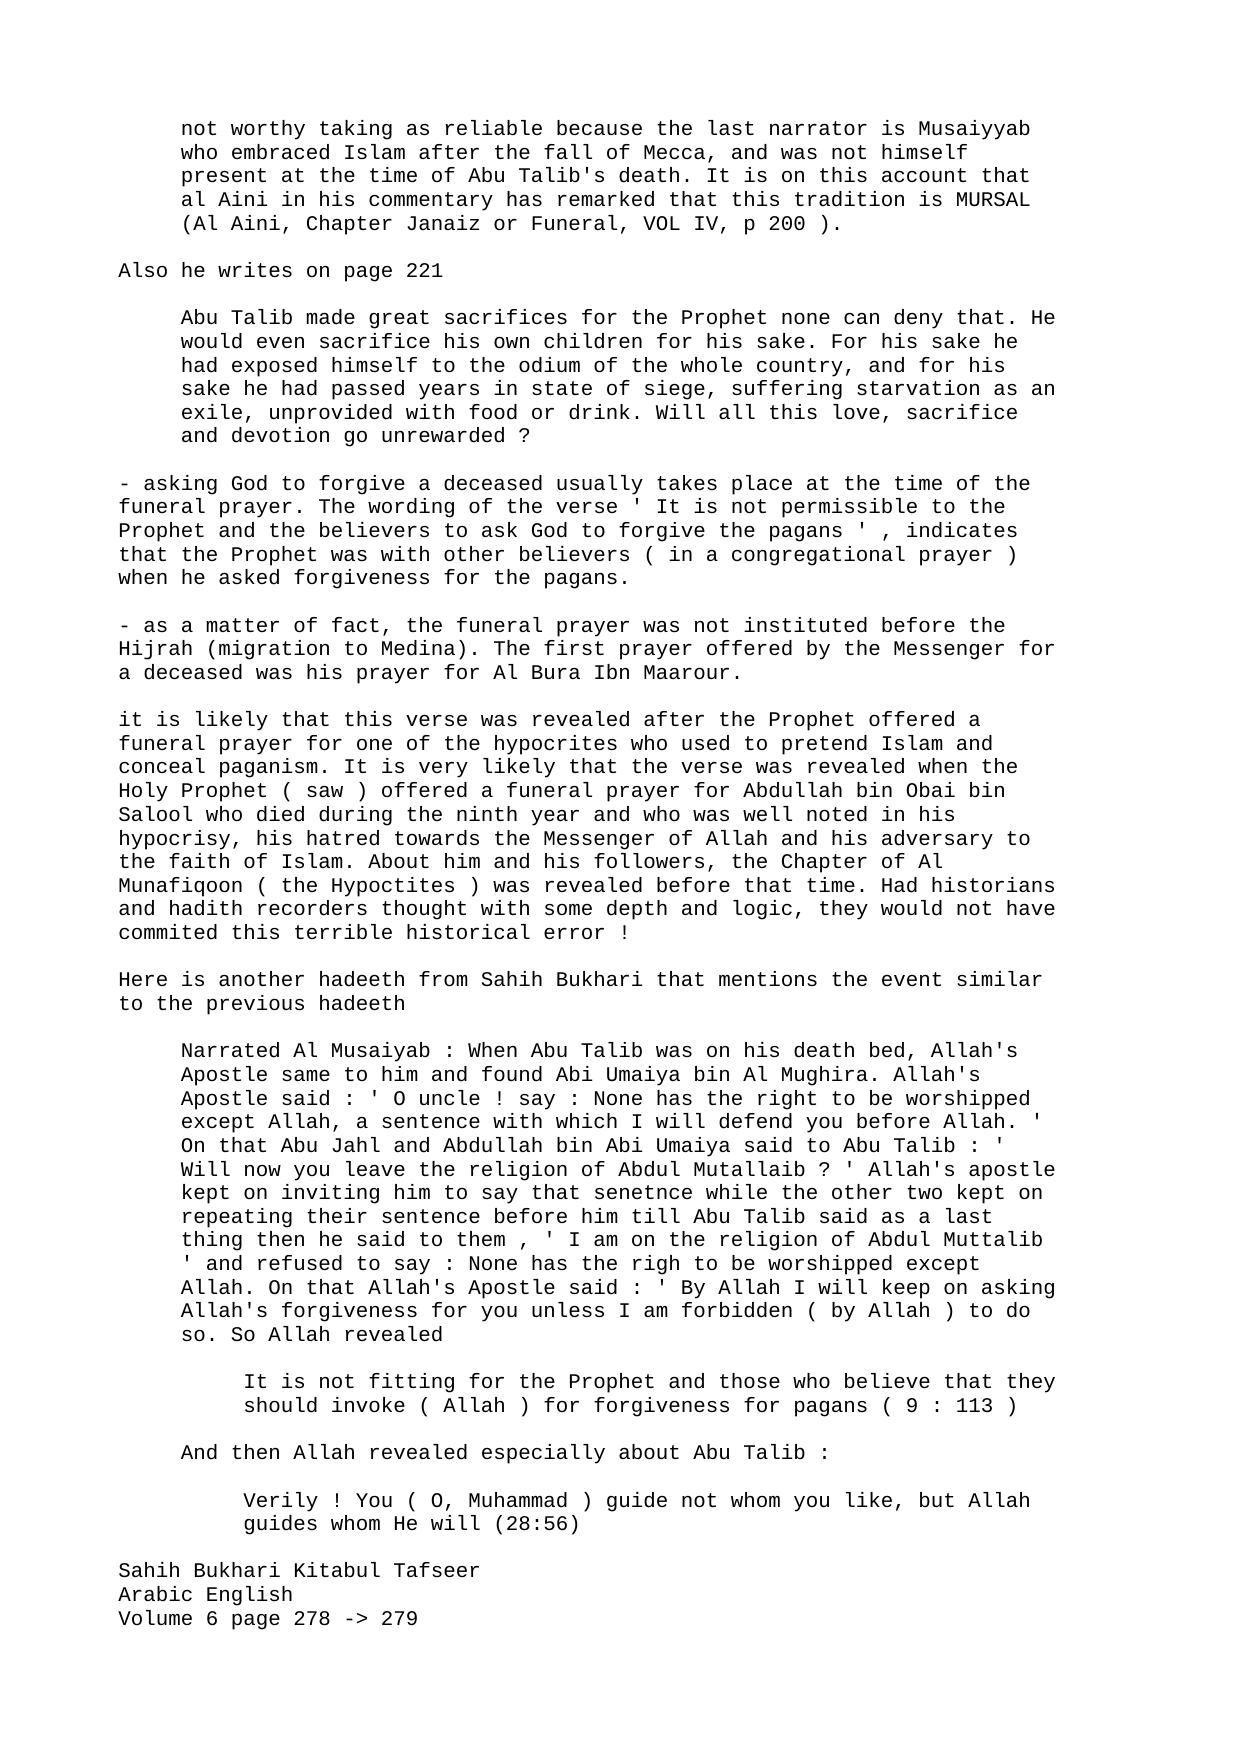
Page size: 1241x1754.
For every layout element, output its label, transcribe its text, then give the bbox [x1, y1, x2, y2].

text guides whom He will (28:56) [118, 1513, 1122, 1537]
text to the previous hadeeth [118, 993, 1122, 1017]
text not worthy taking as reliable because the last narrator is Musaiyyab [118, 118, 1122, 142]
text conceal paganism. It is very likely that the verse was revealed when the [118, 757, 1122, 780]
text repeating their sentence before him till Abu Talib said as a last [118, 1206, 1122, 1229]
text And then Allah revealed especially about Abu Talib : [118, 1442, 1122, 1466]
text Here is another hadeeth from Sahih Bukhari that mentions the event similar [118, 969, 1122, 993]
text Hijrah (migration to Medina). The first prayer offered by the Messenger for [118, 638, 1122, 662]
text ' and refused to say : None has the righ to be worshipped except [118, 1253, 1122, 1277]
text (Al Aini, Chapter Janaiz or Funeral, VOL IV, p 200 ). [118, 213, 1122, 236]
text funeral prayer for one of the hypocrites who used to pretend Islam and [118, 733, 1122, 757]
text Arabic English [118, 1584, 1122, 1608]
text Apostle same to him and found Abi Umaiya bin Al Mughira. Allah's [118, 1064, 1122, 1088]
text Will now you leave the religion of Abdul Mutallaib ? ' Allah's apostle [118, 1158, 1122, 1182]
text Volume 6 page 278 -> 279 [118, 1608, 1122, 1631]
text Also he writes on page 221 [118, 260, 1122, 284]
text - as a matter of fact, the funeral prayer was not instituted before the [118, 615, 1122, 638]
text Narrated Al Musaiyab : When Abu Talib was on his death bed, Allah's [118, 1040, 1122, 1064]
text funeral prayer. The wording of the verse ' It is not permissible to the [118, 496, 1122, 520]
text when he asked forgiveness for the pagans. [118, 567, 1122, 591]
text present at the time of Abu Talib's death. It is on this account that [118, 165, 1122, 189]
text Prophet and the believers to ask God to forgive the pagans ' , indicates [118, 520, 1122, 544]
text On that Abu Jahl and Abdullah bin Abi Umaiya said to Abu Talib : ' [118, 1135, 1122, 1158]
text Allah. On that Allah's Apostle said : ' By Allah I will keep on asking [118, 1277, 1122, 1300]
text the faith of Islam. About him and his followers, the Chapter of Al [118, 851, 1122, 875]
text al Aini in his commentary has remarked that this tradition is MURSAL [118, 189, 1122, 213]
text Holy Prophet ( saw ) offered a funeral prayer for Abdullah bin Obai bin [118, 780, 1122, 804]
text hypocrisy, his hatred towards the Messenger of Allah and his adversary to [118, 827, 1122, 851]
text It is not fitting for the Prophet and those who believe that they [118, 1371, 1122, 1395]
text Verily ! You ( O, Muhammad ) guide not whom you like, but Allah [118, 1489, 1122, 1513]
text a deceased was his prayer for Al Bura Ibn Maarour. [118, 662, 1122, 686]
text had exposed himself to the odium of the whole country, and for his [118, 354, 1122, 378]
text Sahih Bukhari Kitabul Tafseer [118, 1561, 1122, 1584]
text - asking God to forgive a deceased usually takes place at the time of the [118, 473, 1122, 496]
text Apostle said : ' O uncle ! say : None has the right to be worshipped [118, 1088, 1122, 1111]
text Abu Talib made great sacrifices for the Prophet none can deny that. He [118, 307, 1122, 331]
text it is likely that this verse was revealed after the Prophet offered a [118, 709, 1122, 733]
text exile, unprovided with food or drink. Will all this love, sacrifice [118, 402, 1122, 426]
text thing then he said to them , ' I am on the religion of Abdul Muttalib [118, 1229, 1122, 1253]
text Allah's forgiveness for you unless I am forbidden ( by Allah ) to do [118, 1300, 1122, 1324]
text commited this terrible historical error ! [118, 922, 1122, 946]
text kept on inviting him to say that senetnce while the other two kept on [118, 1182, 1122, 1206]
text Munafiqoon ( the Hypoctites ) was revealed before that time. Had historians [118, 875, 1122, 898]
text so. So Allah revealed [118, 1324, 1122, 1348]
text would even sacrifice his own children for his sake. For his sake he [118, 331, 1122, 354]
text that the Prophet was with other believers ( in a congregational prayer ) [118, 544, 1122, 567]
text who embraced Islam after the fall of Mecca, and was not himself [118, 142, 1122, 165]
text and devotion go unrewarded ? [118, 426, 1122, 449]
text except Allah, a sentence with which I will defend you before Allah. ' [118, 1111, 1122, 1135]
text and hadith recorders thought with some depth and logic, they would not have [118, 898, 1122, 922]
text should invoke ( Allah ) for forgiveness for pagans ( 9 : 113 ) [118, 1395, 1122, 1419]
text sake he had passed years in state of siege, suffering starvation as an [118, 378, 1122, 402]
text Salool who died during the ninth year and who was well noted in his [118, 804, 1122, 827]
